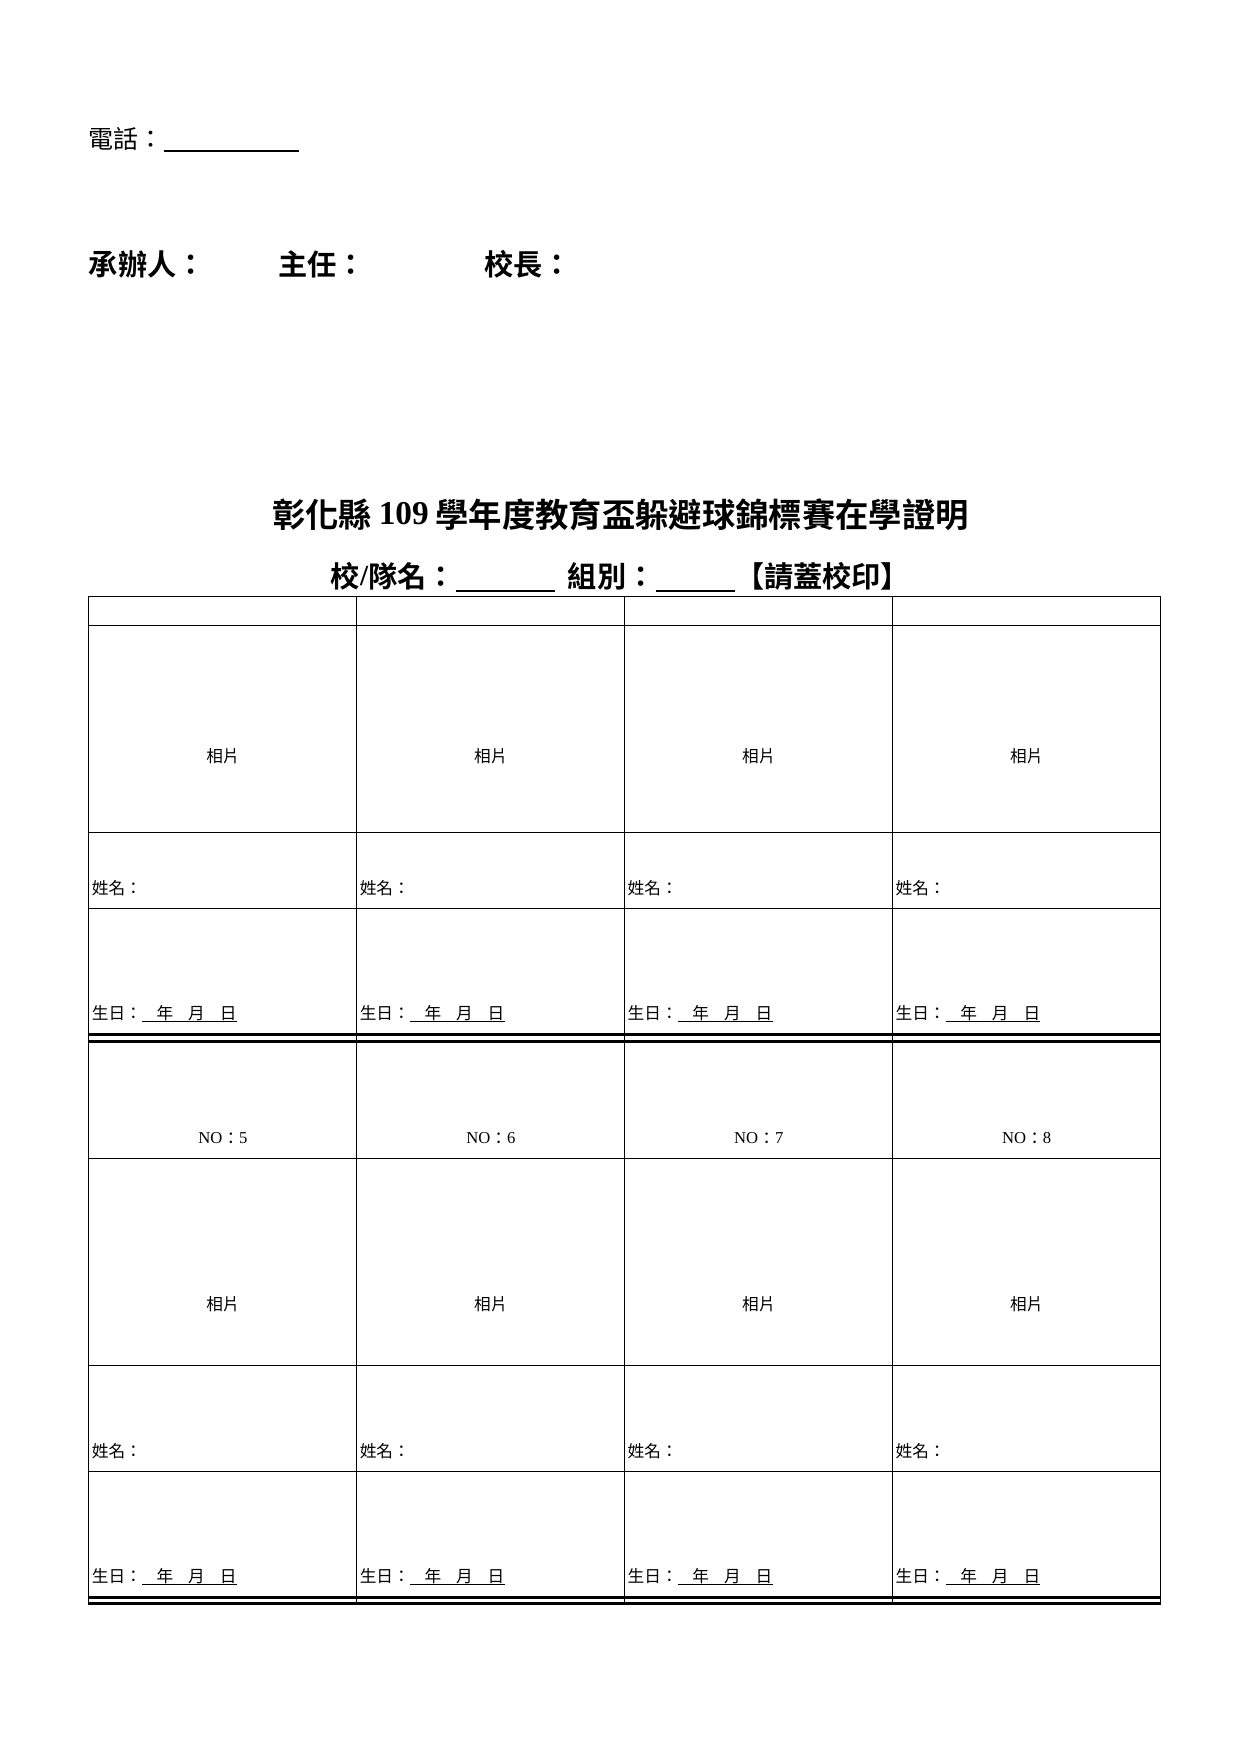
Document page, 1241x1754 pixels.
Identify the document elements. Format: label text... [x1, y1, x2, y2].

table_cell 生日： 年 月 日 [625, 1472, 892, 1596]
table_cell 相片 [625, 1159, 892, 1365]
table_cell 姓名： [625, 833, 892, 908]
table_cell 姓名： [893, 1366, 1160, 1471]
table_cell 生日： 年 月 日 [89, 909, 356, 1033]
table_cell 相片 [893, 1159, 1160, 1365]
table_cell 生日： 年 月 日 [357, 1472, 624, 1596]
table_cell 生日： 年 月 日 [893, 909, 1160, 1033]
table_cell 相片 [89, 1159, 356, 1365]
table_cell NO：7 [625, 1043, 892, 1158]
table_cell [357, 1036, 624, 1040]
table_cell 姓名： [625, 1366, 892, 1471]
table_cell 生日： 年 月 日 [625, 909, 892, 1033]
table_header NO：4 [893, 597, 1160, 625]
table_cell [625, 1036, 892, 1040]
table_header NO：1 [89, 597, 356, 625]
text 電話： [89, 96, 1152, 158]
table_cell 生日： 年 月 日 [357, 909, 624, 1033]
table_header NO：2 [357, 597, 624, 625]
table_cell 相片 [89, 626, 356, 832]
table_cell 生日： 年 月 日 [89, 1472, 356, 1596]
table_cell 相片 [893, 626, 1160, 832]
table_cell 姓名： [357, 1366, 624, 1471]
table_cell 姓名： [89, 1366, 356, 1471]
table_cell [893, 1036, 1160, 1040]
table_cell 姓名： [357, 833, 624, 908]
table_cell [89, 1036, 356, 1040]
table_cell 相片 [625, 626, 892, 832]
table_cell NO：5 [89, 1043, 356, 1158]
table_header NO：3 [625, 597, 892, 625]
table_cell 相片 [357, 626, 624, 832]
text 彰化縣109學年度教育盃躲避球錦標賽在學證明 [89, 471, 1152, 533]
table_cell NO：8 [893, 1043, 1160, 1158]
table_cell 姓名： [89, 833, 356, 908]
text 承辦人： 主任： 校長： [89, 221, 1152, 283]
table_cell 相片 [357, 1159, 624, 1365]
table_cell 姓名： [893, 833, 1160, 908]
table_cell 生日： 年 月 日 [893, 1472, 1160, 1596]
text 校/隊名： 組別： 【請蓋校印】 [89, 533, 1152, 596]
table_cell NO：6 [357, 1043, 624, 1158]
